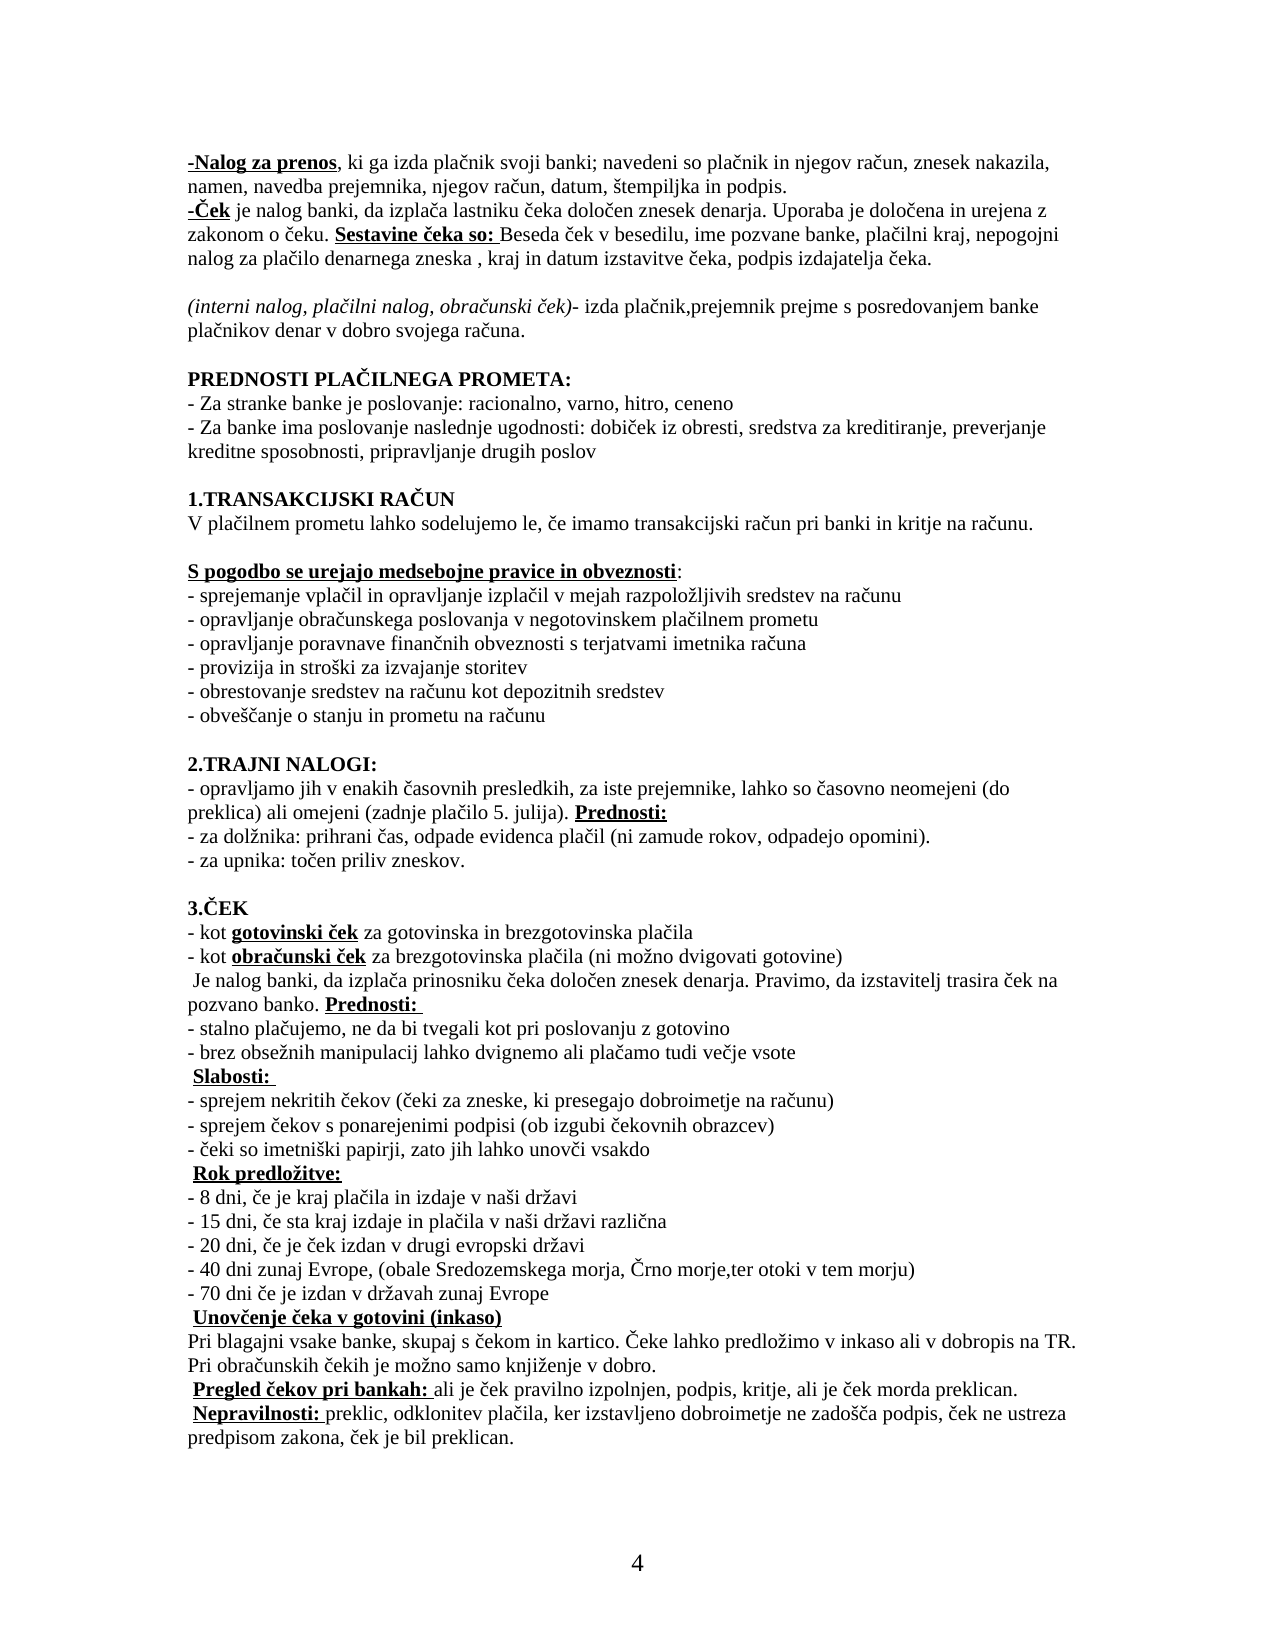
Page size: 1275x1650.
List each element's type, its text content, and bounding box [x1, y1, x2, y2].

text Rok predložitve: [187, 1161, 1087, 1185]
text - za upnika: točen priliv zneskov. [187, 848, 1087, 872]
text (interni nalog, plačilni nalog, obračunski ček)- izda plačnik,prejemnik prejme s posredovanjem banke plačnikov denar v dobro svojega računa. [187, 294, 1087, 342]
text -Nalog za prenos, ki ga izda plačnik svoji banki; navedeni so plačnik in njegov račun, znesek nakazila, namen, navedba prejemnika, njegov račun, datum, štempiljka in podpis. [187, 150, 1087, 198]
text - za dolžnika: prihrani čas, odpade evidenca plačil (ni zamude rokov, odpadejo opomini). [187, 824, 1087, 848]
text - Za stranke banke je poslovanje: racionalno, varno, hitro, ceneno [187, 391, 1087, 415]
text - čeki so imetniški papirji, zato jih lahko unovči vsakdo [187, 1137, 1087, 1161]
text - sprejemanje vplačil in opravljanje izplačil v mejah razpoložljivih sredstev na računu [187, 583, 1087, 607]
text - opravljanje obračunskega poslovanja v negotovinskem plačilnem prometu [187, 607, 1087, 631]
text - brez obsežnih manipulacij lahko dvignemo ali plačamo tudi večje vsote [187, 1040, 1087, 1064]
text - provizija in stroški za izvajanje storitev [187, 655, 1087, 679]
text - 15 dni, če sta kraj izdaje in plačila v naši državi različna [187, 1209, 1087, 1233]
text V plačilnem prometu lahko sodelujemo le, če imamo transakcijski račun pri banki in kritje na računu. [187, 511, 1087, 535]
text -Ček je nalog banki, da izplača lastniku čeka določen znesek denarja. Uporaba je določena in urejena z zakonom o čeku. Sestavine čeka so: Beseda ček v besedilu, ime pozvane banke, plačilni kraj, nepogojni nalog za plačilo denarnega zneska , kraj in datum izstavitve čeka, podpis izdajatelja čeka. [187, 198, 1087, 270]
text - sprejem čekov s ponarejenimi podpisi (ob izgubi čekovnih obrazcev) [187, 1112, 1087, 1137]
text - obveščanje o stanju in prometu na računu [187, 703, 1087, 727]
text S pogodbo se urejajo medsebojne pravice in obveznosti: [187, 559, 1087, 583]
text - stalno plačujemo, ne da bi tvegali kot pri poslovanju z gotovino [187, 1016, 1087, 1040]
text - 40 dni zunaj Evrope, (obale Sredozemskega morja, Črno morje,ter otoki v tem morju) [187, 1257, 1087, 1281]
text - Za banke ima poslovanje naslednje ugodnosti: dobiček iz obresti, sredstva za kreditiranje, preverjanje kreditne sposobnosti, pripravljanje drugih poslov [187, 415, 1087, 463]
text Unovčenje čeka v gotovini (inkaso) [187, 1305, 1087, 1329]
text Je nalog banki, da izplača prinosniku čeka določen znesek denarja. Pravimo, da izstavitelj trasira ček na pozvano banko. Prednosti: [187, 968, 1087, 1016]
text 2.TRAJNI NALOGI: [187, 752, 1087, 776]
text - 20 dni, če je ček izdan v drugi evropski državi [187, 1233, 1087, 1257]
text Slabosti: [187, 1064, 1087, 1088]
text - 70 dni če je izdan v državah zunaj Evrope [187, 1281, 1087, 1305]
text - kot obračunski ček za brezgotovinska plačila (ni možno dvigovati gotovine) [187, 944, 1087, 968]
text PREDNOSTI PLAČILNEGA PROMETA: [187, 367, 1087, 391]
text Nepravilnosti: preklic, odklonitev plačila, ker izstavljeno dobroimetje ne zadošča podpis, ček ne ustreza predpisom zakona, ček je bil preklican. [187, 1401, 1087, 1449]
text Pri blagajni vsake banke, skupaj s čekom in kartico. Čeke lahko predložimo v inkaso ali v dobropis na TR. Pri obračunskih čekih je možno samo knjiženje v dobro. [187, 1329, 1087, 1377]
text - kot gotovinski ček za gotovinska in brezgotovinska plačila [187, 920, 1087, 944]
text - sprejem nekritih čekov (čeki za zneske, ki presegajo dobroimetje na računu) [187, 1088, 1087, 1112]
text Pregled čekov pri bankah: ali je ček pravilno izpolnjen, podpis, kritje, ali je ček morda preklican. [187, 1377, 1087, 1401]
text - obrestovanje sredstev na računu kot depozitnih sredstev [187, 679, 1087, 703]
text - 8 dni, če je kraj plačila in izdaje v naši državi [187, 1185, 1087, 1209]
text - opravljanje poravnave finančnih obveznosti s terjatvami imetnika računa [187, 631, 1087, 655]
text - opravljamo jih v enakih časovnih presledkih, za iste prejemnike, lahko so časovno neomejeni (do preklica) ali omejeni (zadnje plačilo 5. julija). Prednosti: [187, 776, 1087, 824]
subtitle 3.ČEK [187, 896, 1087, 920]
text 1.TRANSAKCIJSKI RAČUN [187, 487, 1087, 511]
